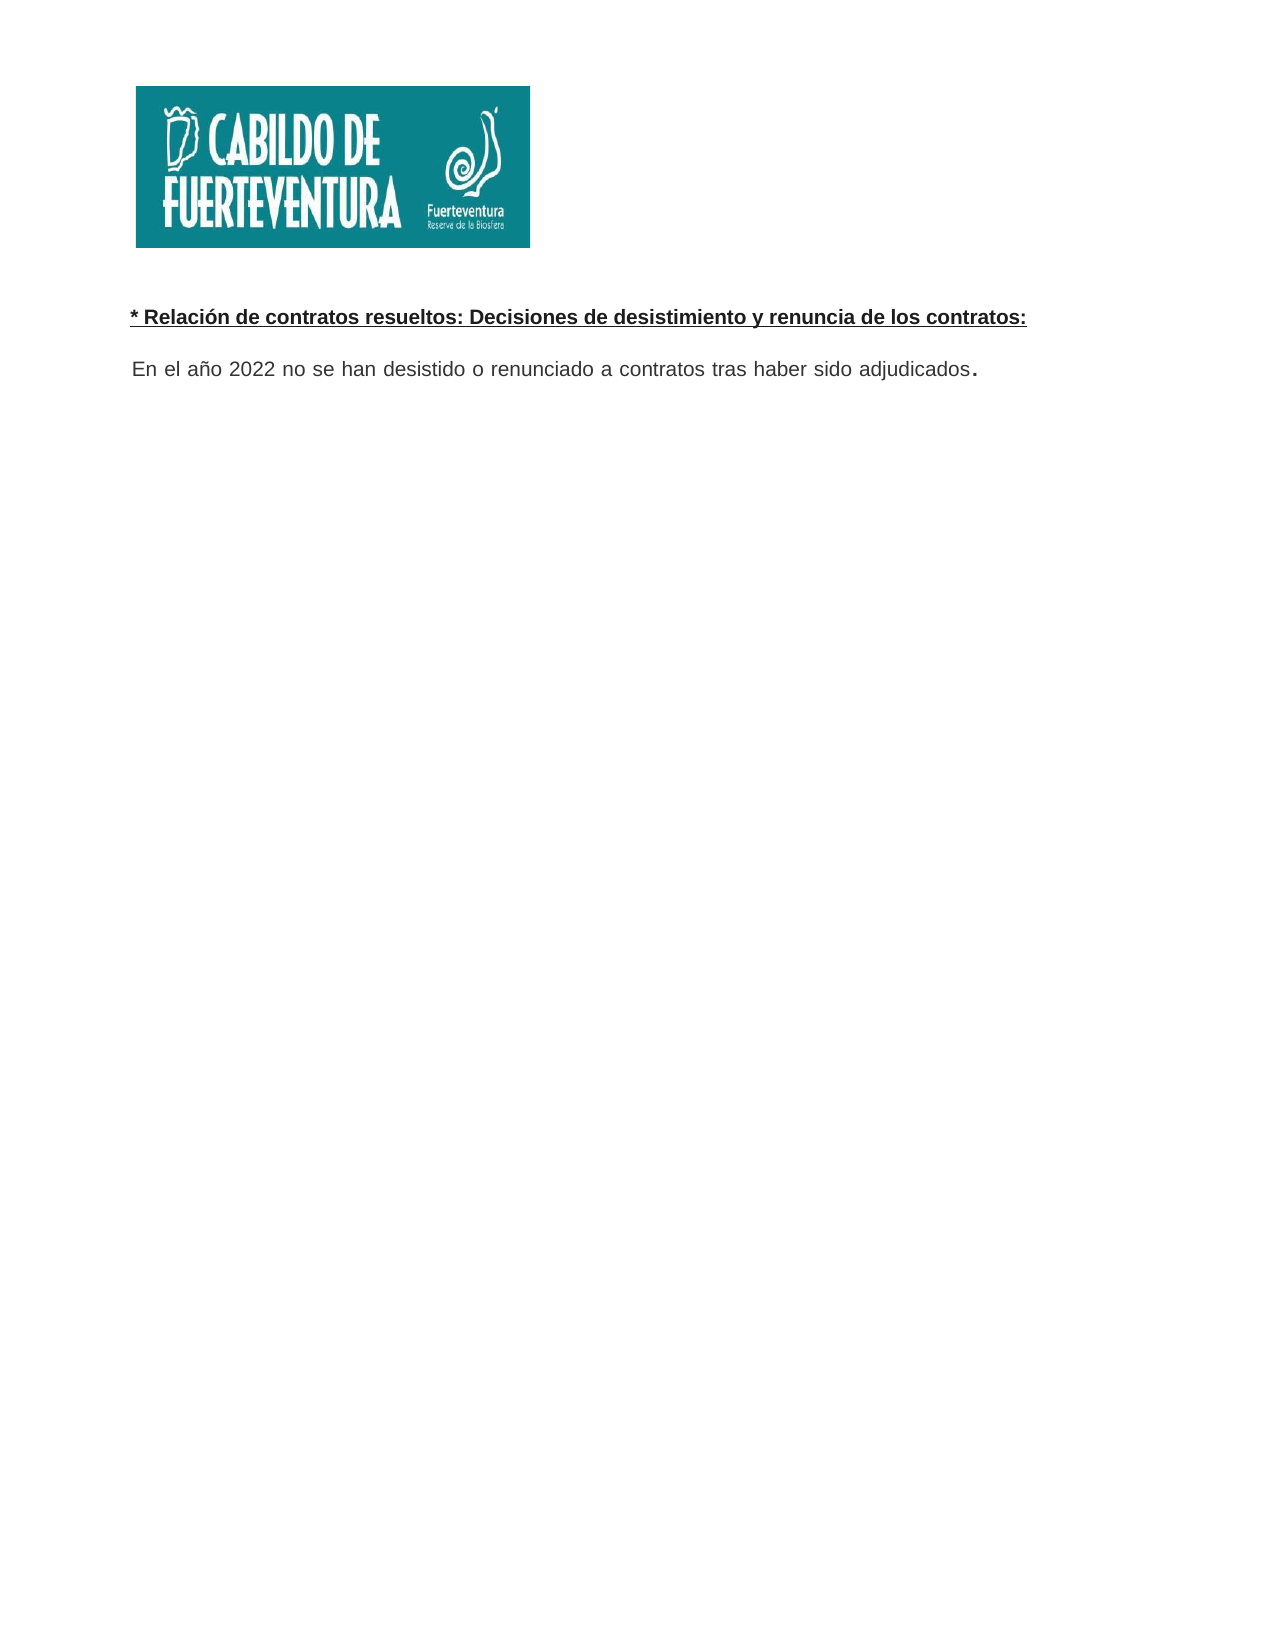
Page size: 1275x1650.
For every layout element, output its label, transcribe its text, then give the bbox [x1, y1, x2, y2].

text es de desistimiento y renuncia de los contratos [124, 668, 1206, 719]
list En el año 2022 no se han desistido o renunciado a contratos tras haber sido adjudicados. eDecisiones de desistimiento y renuncia de los [132, 336, 1206, 438]
list * Relación de contratos resueltos: Decisiones de desistimiento y renuncia de los contratos: [124, 305, 1206, 329]
text cisionDecisioDecisionrela [124, 504, 1206, 532]
list contratos [209, 446, 1206, 497]
text nes de desistimiento y renuncia de los contratos [124, 610, 1206, 661]
picture [135, 86, 530, 248]
